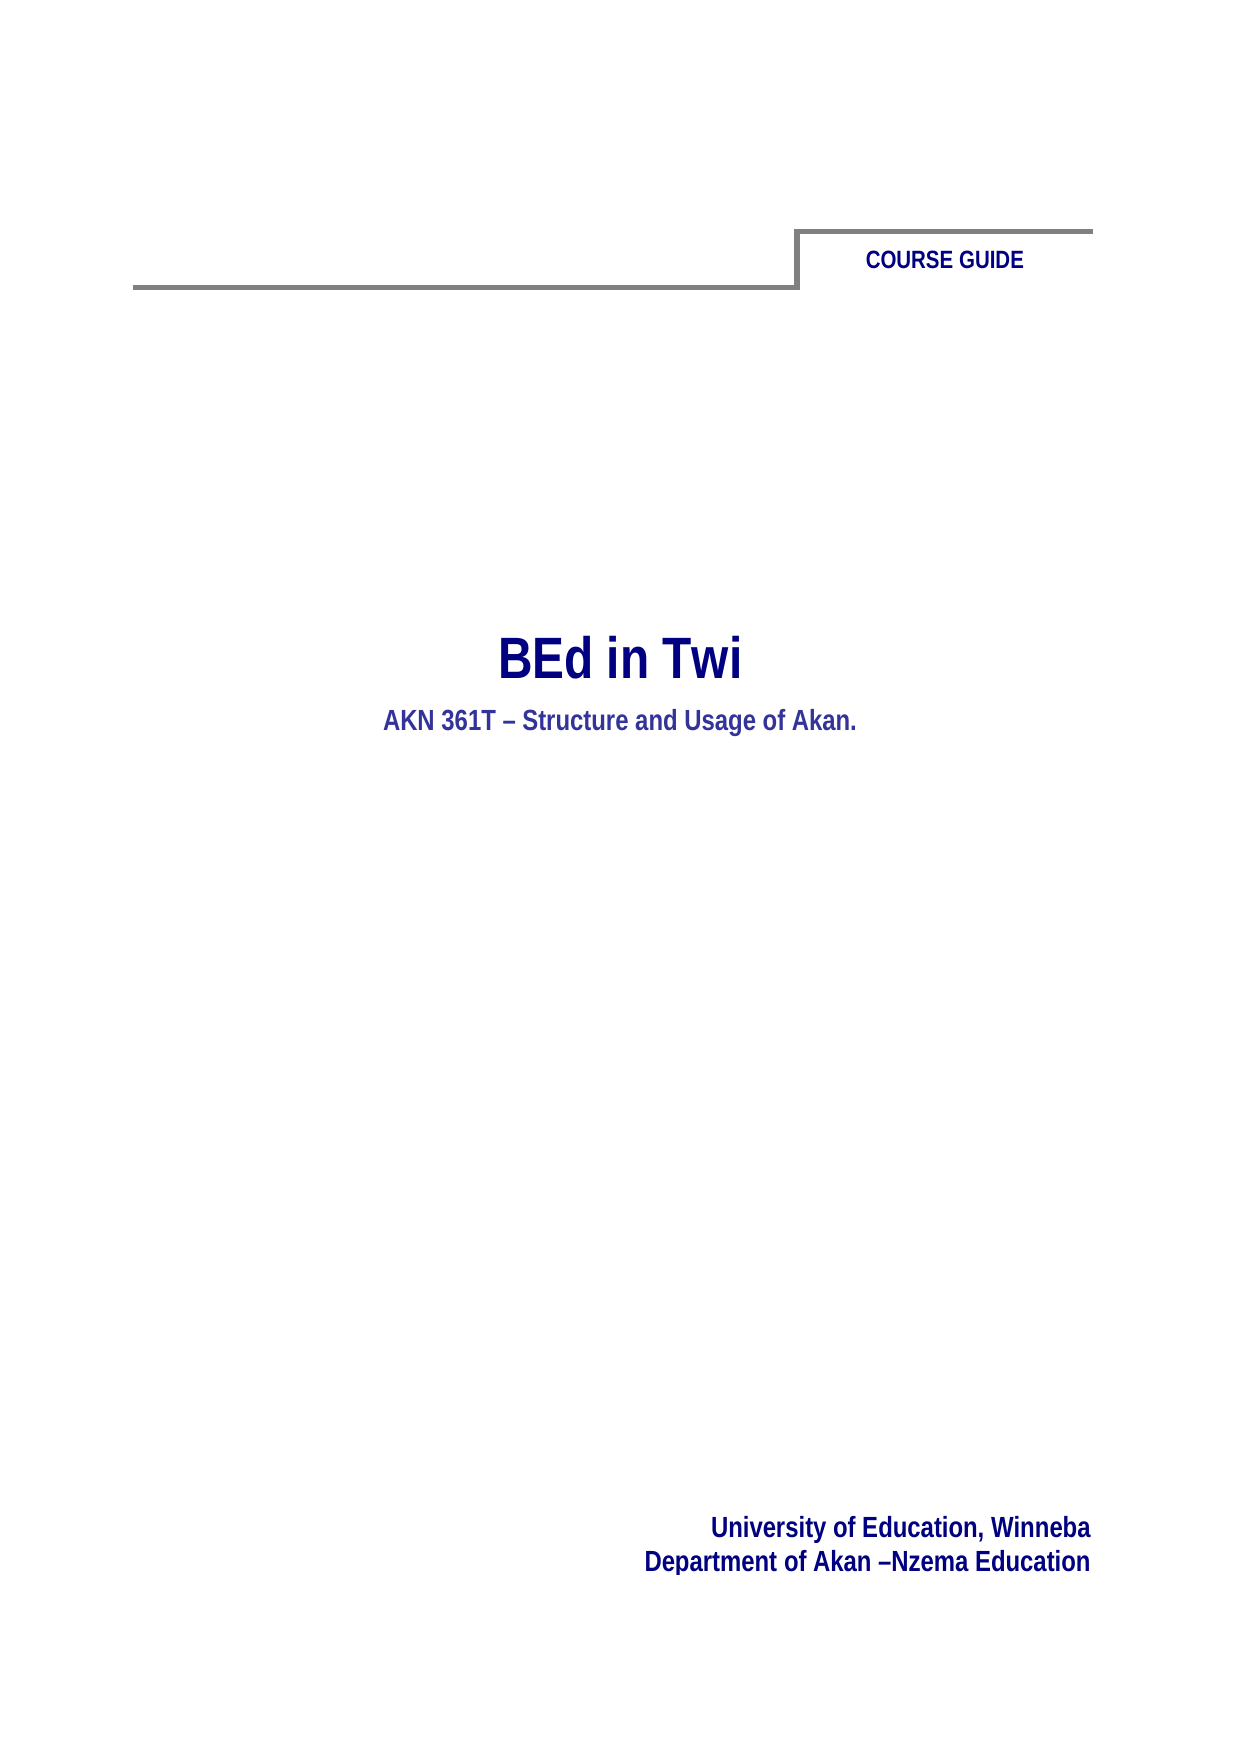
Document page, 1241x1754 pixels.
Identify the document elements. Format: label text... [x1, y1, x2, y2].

title AKN 361T – Structure and Usage of Akan. [148, 703, 1092, 737]
title BEd in Twi [148, 624, 1092, 691]
table_header [133, 229, 794, 285]
text Department of Akan –Nzema Education [479, 1544, 1091, 1575]
table_header COURSE GUIDE [800, 234, 1092, 285]
text University of Education, Winneba [479, 1510, 1091, 1544]
